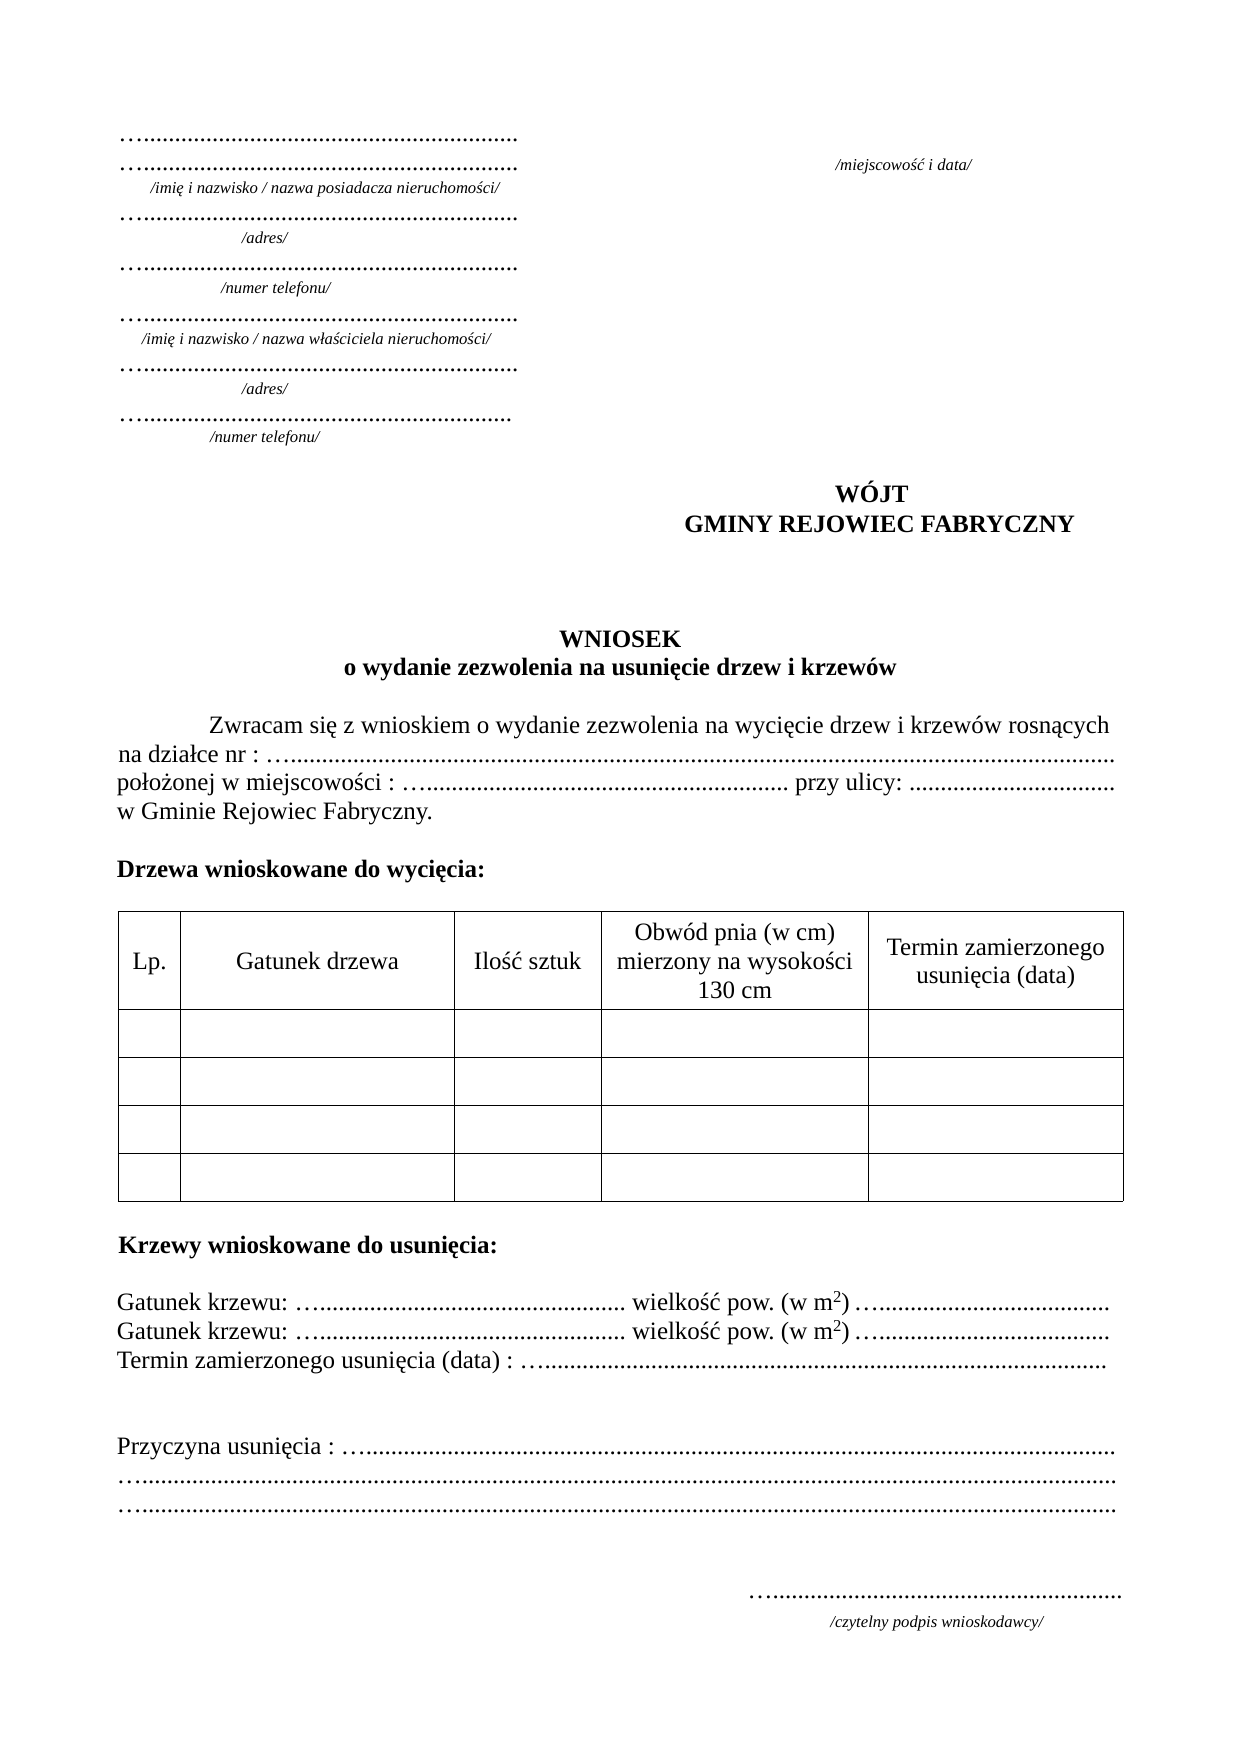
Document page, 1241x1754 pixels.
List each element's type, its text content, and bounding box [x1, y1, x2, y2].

table_cell [119, 1058, 180, 1105]
table_header Termin zamierzonego usunięcia (data) [869, 912, 1123, 1009]
table_header Ilość sztuk [455, 912, 601, 1009]
table_cell [869, 1106, 1123, 1153]
text /imię i nazwisko / nazwa posiadacza nieruchomości/ [118, 176, 1122, 197]
text …............................................................ [118, 247, 1122, 276]
table_cell [869, 1010, 1123, 1057]
table_cell [181, 1106, 454, 1153]
table_cell [181, 1058, 454, 1105]
text …........................................................ [118, 1575, 1122, 1604]
table_cell [602, 1106, 868, 1153]
text Termin zamierzonego usunięcia (data) : ….......................................................................................... [117, 1345, 1122, 1374]
text położonej w miejscowości : ….......................................................... przy ulicy: ................................. [117, 767, 1122, 796]
table_cell [602, 1154, 868, 1201]
text …............................................................................................................................................................ [117, 1489, 1122, 1517]
text Zwracam się z wnioskiem o wydanie zezwolenia na wycięcie drzew i krzewów rosnących na działce nr : ….................................................................................................................................... [118, 710, 1122, 767]
text Gatunek krzewu: …................................................. wielkość pow. (w m2) …..................................... [117, 1316, 1122, 1345]
text /adres/ [118, 226, 1122, 247]
table_cell [455, 1010, 601, 1057]
table_header Obwód pnia (w cm) mierzony na wysokości 130 cm [602, 912, 868, 1009]
table_cell [455, 1058, 601, 1105]
text Drzewa wnioskowane do wycięcia: [117, 854, 1122, 882]
text …............................................................ [118, 197, 1122, 226]
text o wydanie zezwolenia na usunięcie drzew i krzewów [118, 652, 1122, 681]
text Krzewy wnioskowane do usunięcia: [118, 1230, 1122, 1259]
text …............................................................ [118, 348, 1122, 377]
text /numer telefonu/ [118, 276, 1122, 298]
text …............................................................................................................................................................ [117, 1460, 1122, 1489]
table_cell [602, 1058, 868, 1105]
text …........................................................... [118, 398, 1122, 427]
text Gatunek krzewu: …................................................. wielkość pow. (w m2) …..................................... [117, 1287, 1122, 1316]
table_header Gatunek drzewa [181, 912, 454, 1009]
table_cell [119, 1010, 180, 1057]
text GMINY REJOWIEC FABRYCZNY [118, 509, 1122, 537]
table_cell [455, 1154, 601, 1201]
table_cell [181, 1010, 454, 1057]
text /numer telefonu/ [118, 427, 1122, 446]
text Przyczyna usunięcia : …........................................................................................................................ [117, 1431, 1122, 1460]
text …............................................................ [118, 118, 1122, 147]
text /czytelny podpis wnioskodawcy/ [118, 1604, 1122, 1632]
text WNIOSEK [118, 624, 1122, 652]
table_cell [119, 1106, 180, 1153]
table_cell [181, 1154, 454, 1201]
table_cell [869, 1154, 1123, 1201]
text w Gminie Rejowiec Fabryczny. [117, 796, 1122, 825]
text /adres/ [118, 377, 1122, 398]
text /imię i nazwisko / nazwa właściciela nieruchomości/ [118, 327, 1122, 348]
text …............................................................ /miejscowość i data/ [118, 147, 1122, 176]
table_header Lp. [119, 912, 180, 1009]
table_cell [869, 1058, 1123, 1105]
table_cell [455, 1106, 601, 1153]
table_cell [602, 1010, 868, 1057]
text …............................................................ [118, 298, 1122, 327]
table_cell [119, 1154, 180, 1201]
text WÓJT [118, 477, 1122, 509]
